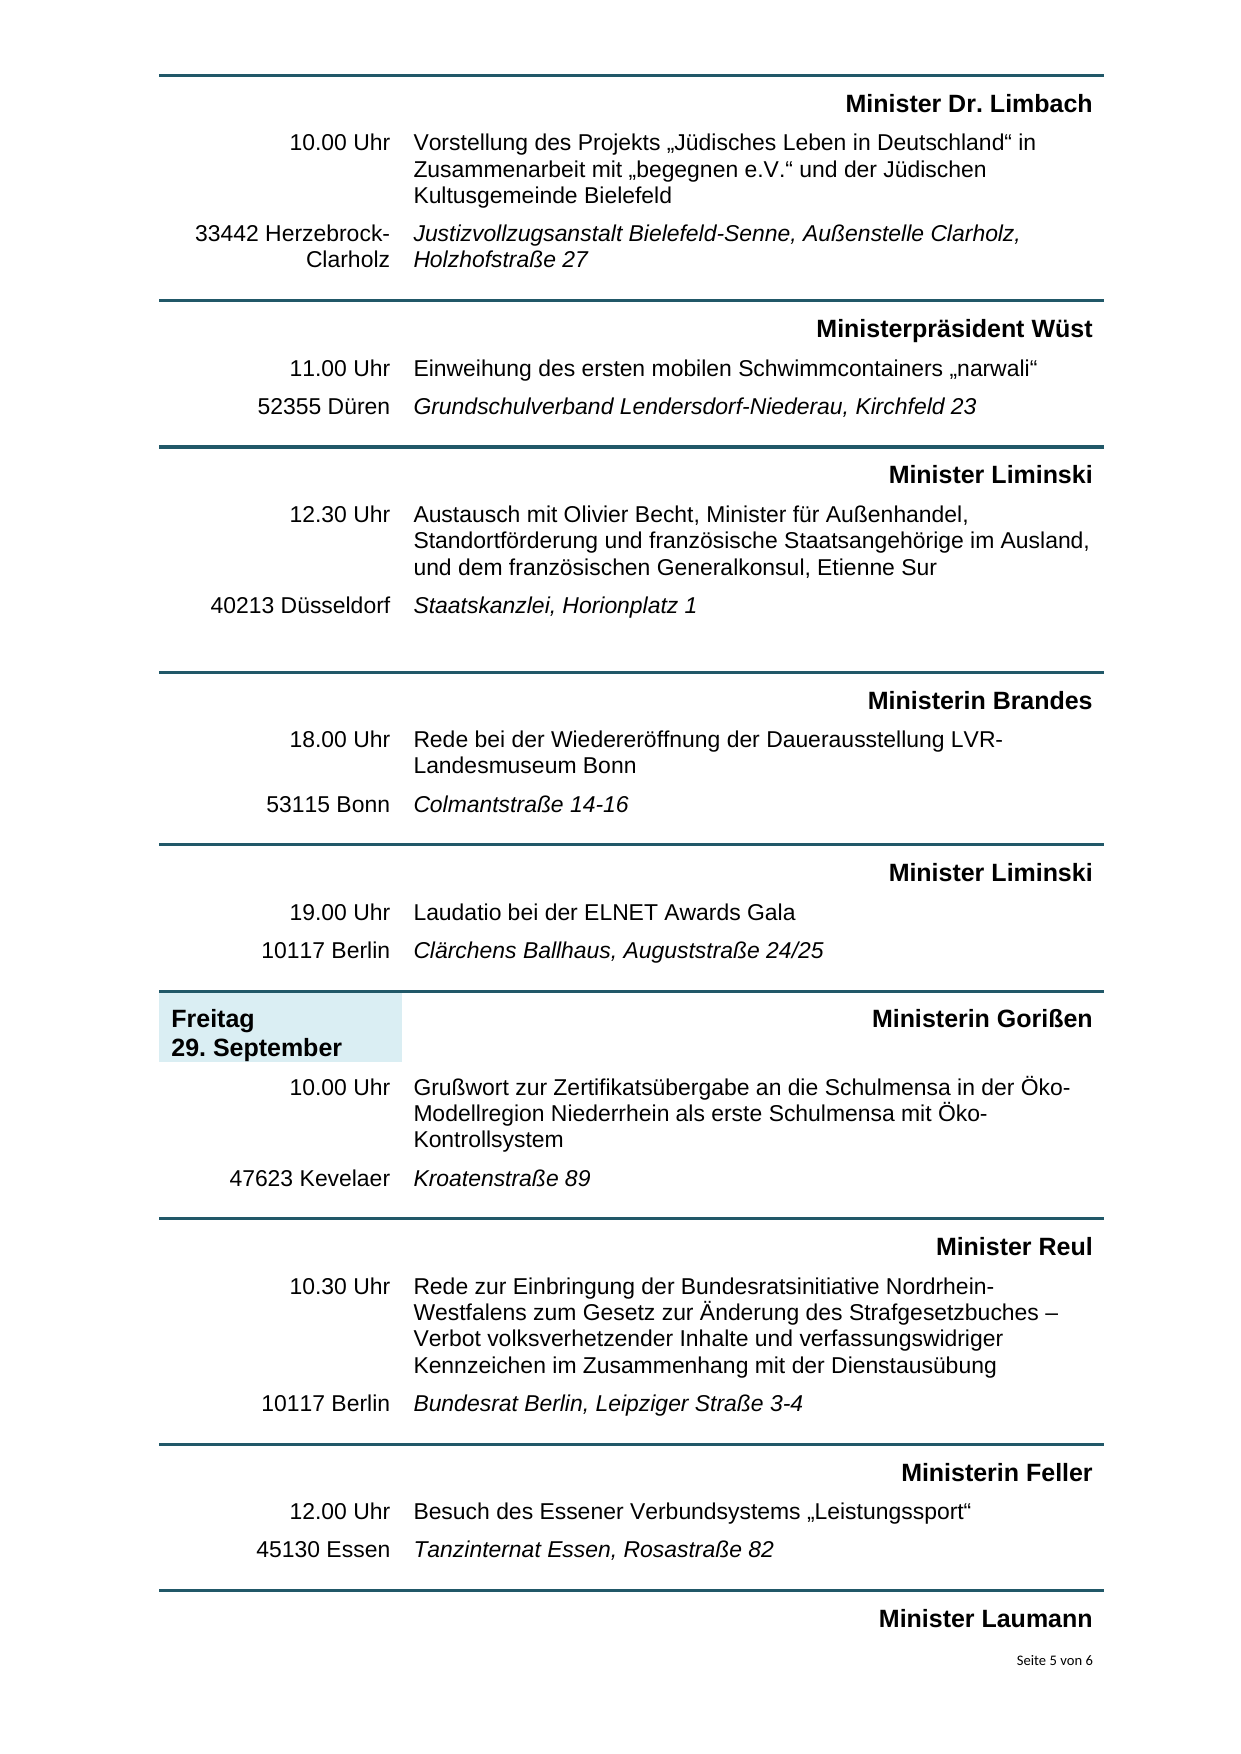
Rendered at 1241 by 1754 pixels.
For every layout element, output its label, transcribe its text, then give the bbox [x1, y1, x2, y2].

table_cell 18.00 Uhr [159, 714, 402, 779]
table_cell Tanzinternat Essen, Rosastraße 82 [402, 1524, 1104, 1562]
table_cell Einweihung des ersten mobilen Schwimmcontainers „narwali“ [402, 343, 1104, 381]
table_cell 12.30 Uhr [159, 489, 402, 580]
table_cell Austausch mit Olivier Becht, Minister für Außenhandel, Standortförderung und französische Staatsangehörige im Ausland, und dem französischen Generalkonsul, Etienne Sur [402, 489, 1104, 580]
table_header Minister Laumann [402, 1592, 1104, 1632]
table_cell 11.00 Uhr [159, 343, 402, 381]
table_header Minister Liminski [402, 449, 1104, 489]
table_cell 53115 Bonn [159, 779, 402, 817]
table_cell Rede bei der Wiedereröffnung der Dauerausstellung LVR-Landesmuseum Bonn [402, 714, 1104, 779]
table_header Minister Dr. Limbach [402, 77, 1104, 117]
table_header [159, 449, 402, 489]
table_cell Grundschulverband Lendersdorf-Niederau, Kirchfeld 23 [402, 381, 1104, 419]
table_cell 33442 Herzebrock-Clarholz [159, 208, 402, 273]
table_cell 47623 Kevelaer [159, 1153, 402, 1191]
table_cell Vorstellung des Projekts „Jüdisches Leben in Deutschland“ in Zusammenarbeit mit „begegnen e.V.“ und der Jüdischen Kultusgemeinde Bielefeld [402, 118, 1104, 208]
table_cell 10.00 Uhr [159, 1062, 402, 1153]
table_header [159, 1220, 402, 1261]
table_cell Grußwort zur Zertifikatsübergabe an die Schulmensa in der Öko-Modellregion Niederrhein als erste Schulmensa mit Öko-Kontrollsystem [402, 1062, 1104, 1153]
table_header Minister Liminski [402, 846, 1104, 887]
table_header Ministerin Brandes [402, 674, 1104, 714]
table_header Freitag 29. September [159, 993, 402, 1062]
table_header [159, 1446, 402, 1486]
table_cell 10117 Berlin [159, 1378, 402, 1416]
table_cell 45130 Essen [159, 1524, 402, 1562]
table_cell Clärchens Ballhaus, Auguststraße 24/25 [402, 925, 1104, 963]
table_header Ministerin Gorißen [402, 993, 1104, 1062]
table_cell Justizvollzugsanstalt Bielefeld-Senne, Außenstelle Clarholz, Holzhofstraße 27 [402, 208, 1104, 273]
table_cell 40213 Düsseldorf [159, 580, 402, 618]
table_cell Colmantstraße 14-16 [402, 779, 1104, 817]
table_header Minister Reul [402, 1220, 1104, 1261]
table_cell 10117 Berlin [159, 925, 402, 963]
table_cell Staatskanzlei, Horionplatz 1 [402, 580, 1104, 618]
table_header [159, 77, 402, 117]
table_header Ministerin Feller [402, 1446, 1104, 1486]
table_cell Bundesrat Berlin, Leipziger Straße 3-4 [402, 1378, 1104, 1416]
table_cell 19.00 Uhr [159, 887, 402, 925]
table_cell 12.00 Uhr [159, 1486, 402, 1524]
table_cell Kroatenstraße 89 [402, 1153, 1104, 1191]
table_header [159, 1592, 402, 1632]
table_cell 52355 Düren [159, 381, 402, 419]
table_header [159, 846, 402, 887]
table_cell 10.00 Uhr [159, 118, 402, 208]
table_header [159, 674, 402, 714]
table_cell Besuch des Essener Verbundsystems „Leistungssport“ [402, 1486, 1104, 1524]
table_cell 10.30 Uhr [159, 1261, 402, 1378]
table_header [159, 302, 402, 343]
table_cell Laudatio bei der ELNET Awards Gala [402, 887, 1104, 925]
table_cell Rede zur Einbringung der Bundesratsinitiative Nordrhein-Westfalens zum Gesetz zur Änderung des Strafgesetzbuches –Verbot volksverhetzender Inhalte und verfassungswidriger Kennzeichen im Zusammenhang mit der Dienstausübung [402, 1261, 1104, 1378]
table_header Ministerpräsident Wüst [402, 302, 1104, 343]
